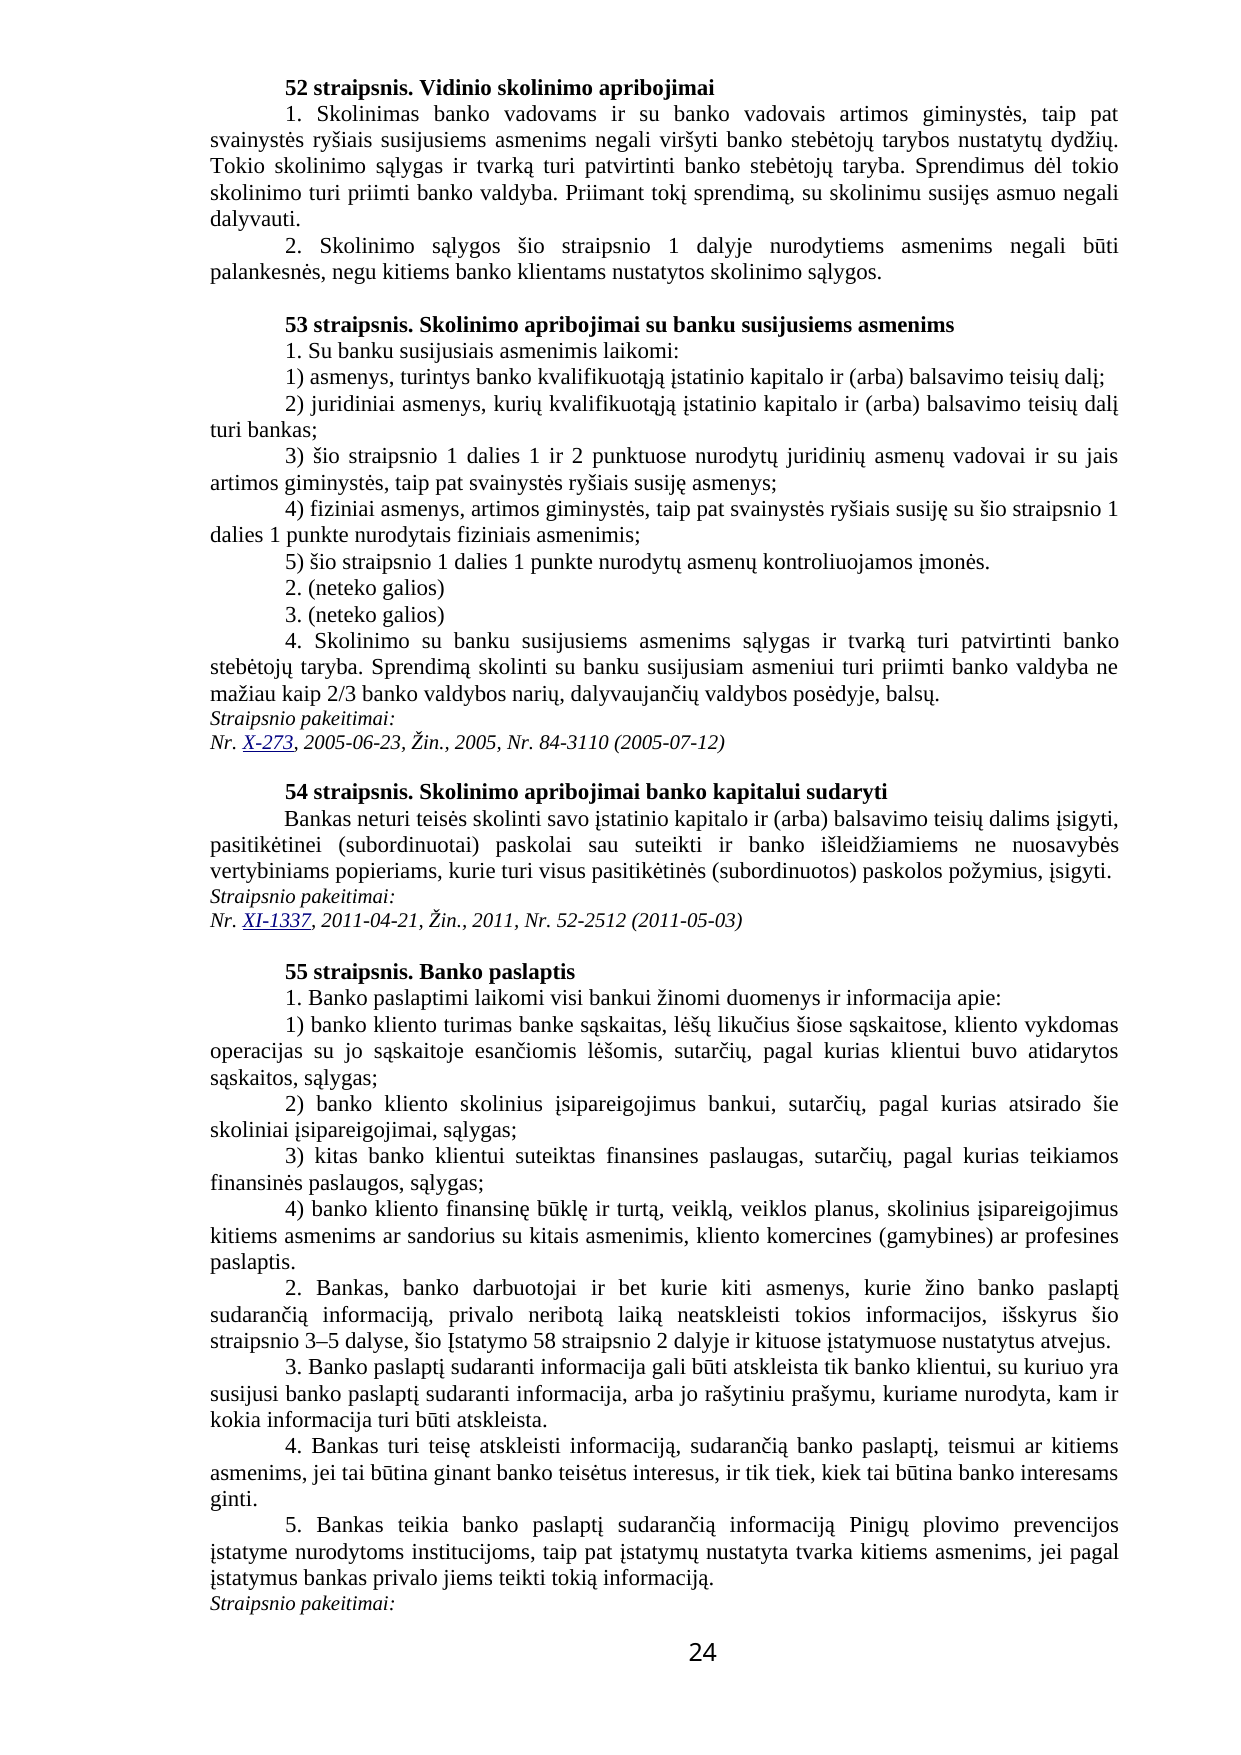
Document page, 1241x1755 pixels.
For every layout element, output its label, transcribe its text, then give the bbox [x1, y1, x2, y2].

text 2. Bankas, banko darbuotojai ir bet kurie kiti asmenys, kurie žino banko paslaptį sudarančią informaciją, privalo neribotą laiką neatskleisti tokios informacijos, išskyrus šio straipsnio 3–5 dalyse, šio Įstatymo 58 straipsnio 2 dalyje ir kituose įstatymuose nustatytus atvejus. [210, 1274, 1120, 1353]
text Nr. X-273, 2005-06-23, Žin., 2005, Nr. 84-3110 (2005-07-12) [210, 730, 1120, 754]
text 2. Skolinimo sąlygos šio straipsnio 1 dalyje nurodytiems asmenims negali būti palankesnės, negu kitiems banko klientams nustatytos skolinimo sąlygos. [210, 232, 1120, 284]
text 1) banko kliento turimas banke sąskaitas, lėšų likučius šiose sąskaitose, kliento vykdomas operacijas su jo sąskaitoje esančiomis lėšomis, sutarčių, pagal kurias klientui buvo atidarytos sąskaitos, sąlygas; [210, 1011, 1120, 1090]
text Straipsnio pakeitimai: [210, 884, 1120, 908]
text Straipsnio pakeitimai: [210, 706, 1120, 730]
text 4) banko kliento finansinę būklę ir turtą, veiklą, veiklos planus, skolinius įsipareigojimus kitiems asmenims ar sandorius su kitais asmenimis, kliento komercines (gamybines) ar profesines paslaptis. [210, 1195, 1120, 1274]
text 1. Banko paslaptimi laikomi visi bankui žinomi duomenys ir informacija apie: [210, 984, 1120, 1011]
text 52 straipsnis. Vidinio skolinimo apribojimai [210, 73, 1120, 100]
text 1) asmenys, turintys banko kvalifikuotąją įstatinio kapitalo ir (arba) balsavimo teisių dalį; [210, 363, 1120, 390]
text 4) fiziniai asmenys, artimos giminystės, taip pat svainystės ryšiais susiję su šio straipsnio 1 dalies 1 punkte nurodytais fiziniais asmenimis; [210, 495, 1120, 548]
text 54 straipsnis. Skolinimo apribojimai banko kapitalui sudaryti [210, 778, 1120, 804]
text 53 straipsnis. Skolinimo apribojimai su banku susijusiems asmenims [210, 311, 1120, 337]
text 3. Banko paslaptį sudaranti informacija gali būti atskleista tik banko klientui, su kuriuo yra susijusi banko paslaptį sudaranti informacija, arba jo rašytiniu prašymu, kuriame nurodyta, kam ir kokia informacija turi būti atskleista. [210, 1353, 1120, 1432]
text 5) šio straipsnio 1 dalies 1 punkte nurodytų asmenų kontroliuojamos įmonės. [210, 548, 1120, 574]
text 55 straipsnis. Banko paslaptis [210, 958, 1120, 984]
text 3) šio straipsnio 1 dalies 1 ir 2 punktuose nurodytų juridinių asmenų vadovai ir su jais artimos giminystės, taip pat svainystės ryšiais susiję asmenys; [210, 442, 1120, 495]
text 1. Skolinimas banko vadovams ir su banko vadovais artimos giminystės, taip pat svainystės ryšiais susijusiems asmenims negali viršyti banko stebėtojų tarybos nustatytų dydžių. Tokio skolinimo sąlygas ir tvarką turi patvirtinti banko stebėtojų taryba. Sprendimus dėl tokio skolinimo turi priimti banko valdyba. Priimant tokį sprendimą, su skolinimu susijęs asmuo negali dalyvauti. [210, 100, 1120, 232]
text 3. (neteko galios) [210, 601, 1120, 627]
text 5. Bankas teikia banko paslaptį sudarančią informaciją Pinigų plovimo prevencijos įstatyme nurodytoms institucijoms, taip pat įstatymų nustatyta tvarka kitiems asmenims, jei pagal įstatymus bankas privalo jiems teikti tokią informaciją. [210, 1512, 1120, 1591]
text 2) banko kliento skolinius įsipareigojimus bankui, sutarčių, pagal kurias atsirado šie skoliniai įsipareigojimai, sąlygas; [210, 1090, 1120, 1143]
text 4. Bankas turi teisę atskleisti informaciją, sudarančią banko paslaptį, teismui ar kitiems asmenims, jei tai būtina ginant banko teisėtus interesus, ir tik tiek, kiek tai būtina banko interesams ginti. [210, 1432, 1120, 1512]
text 4. Skolinimo su banku susijusiems asmenims sąlygas ir tvarką turi patvirtinti banko stebėtojų taryba. Sprendimą skolinti su banku susijusiam asmeniui turi priimti banko valdyba ne mažiau kaip 2/3 banko valdybos narių, dalyvaujančių valdybos posėdyje, balsų. [210, 627, 1120, 706]
text Bankas neturi teisės skolinti savo įstatinio kapitalo ir (arba) balsavimo teisių dalims įsigyti, pasitikėtinei (subordinuotai) paskolai sau suteikti ir banko išleidžiamiems ne nuosavybės vertybiniams popieriams, kurie turi visus pasitikėtinės (subordinuotos) paskolos požymius, įsigyti. [210, 804, 1120, 884]
text 2. (neteko galios) [210, 574, 1120, 601]
text 2) juridiniai asmenys, kurių kvalifikuotąją įstatinio kapitalo ir (arba) balsavimo teisių dalį turi bankas; [210, 390, 1120, 442]
text Straipsnio pakeitimai: [210, 1591, 1120, 1615]
text 1. Su banku susijusiais asmenimis laikomi: [210, 337, 1120, 363]
text Nr. XI-1337, 2011-04-21, Žin., 2011, Nr. 52-2512 (2011-05-03) [210, 908, 1120, 932]
text 3) kitas banko klientui suteiktas finansines paslaugas, sutarčių, pagal kurias teikiamos finansinės paslaugos, sąlygas; [210, 1143, 1120, 1195]
